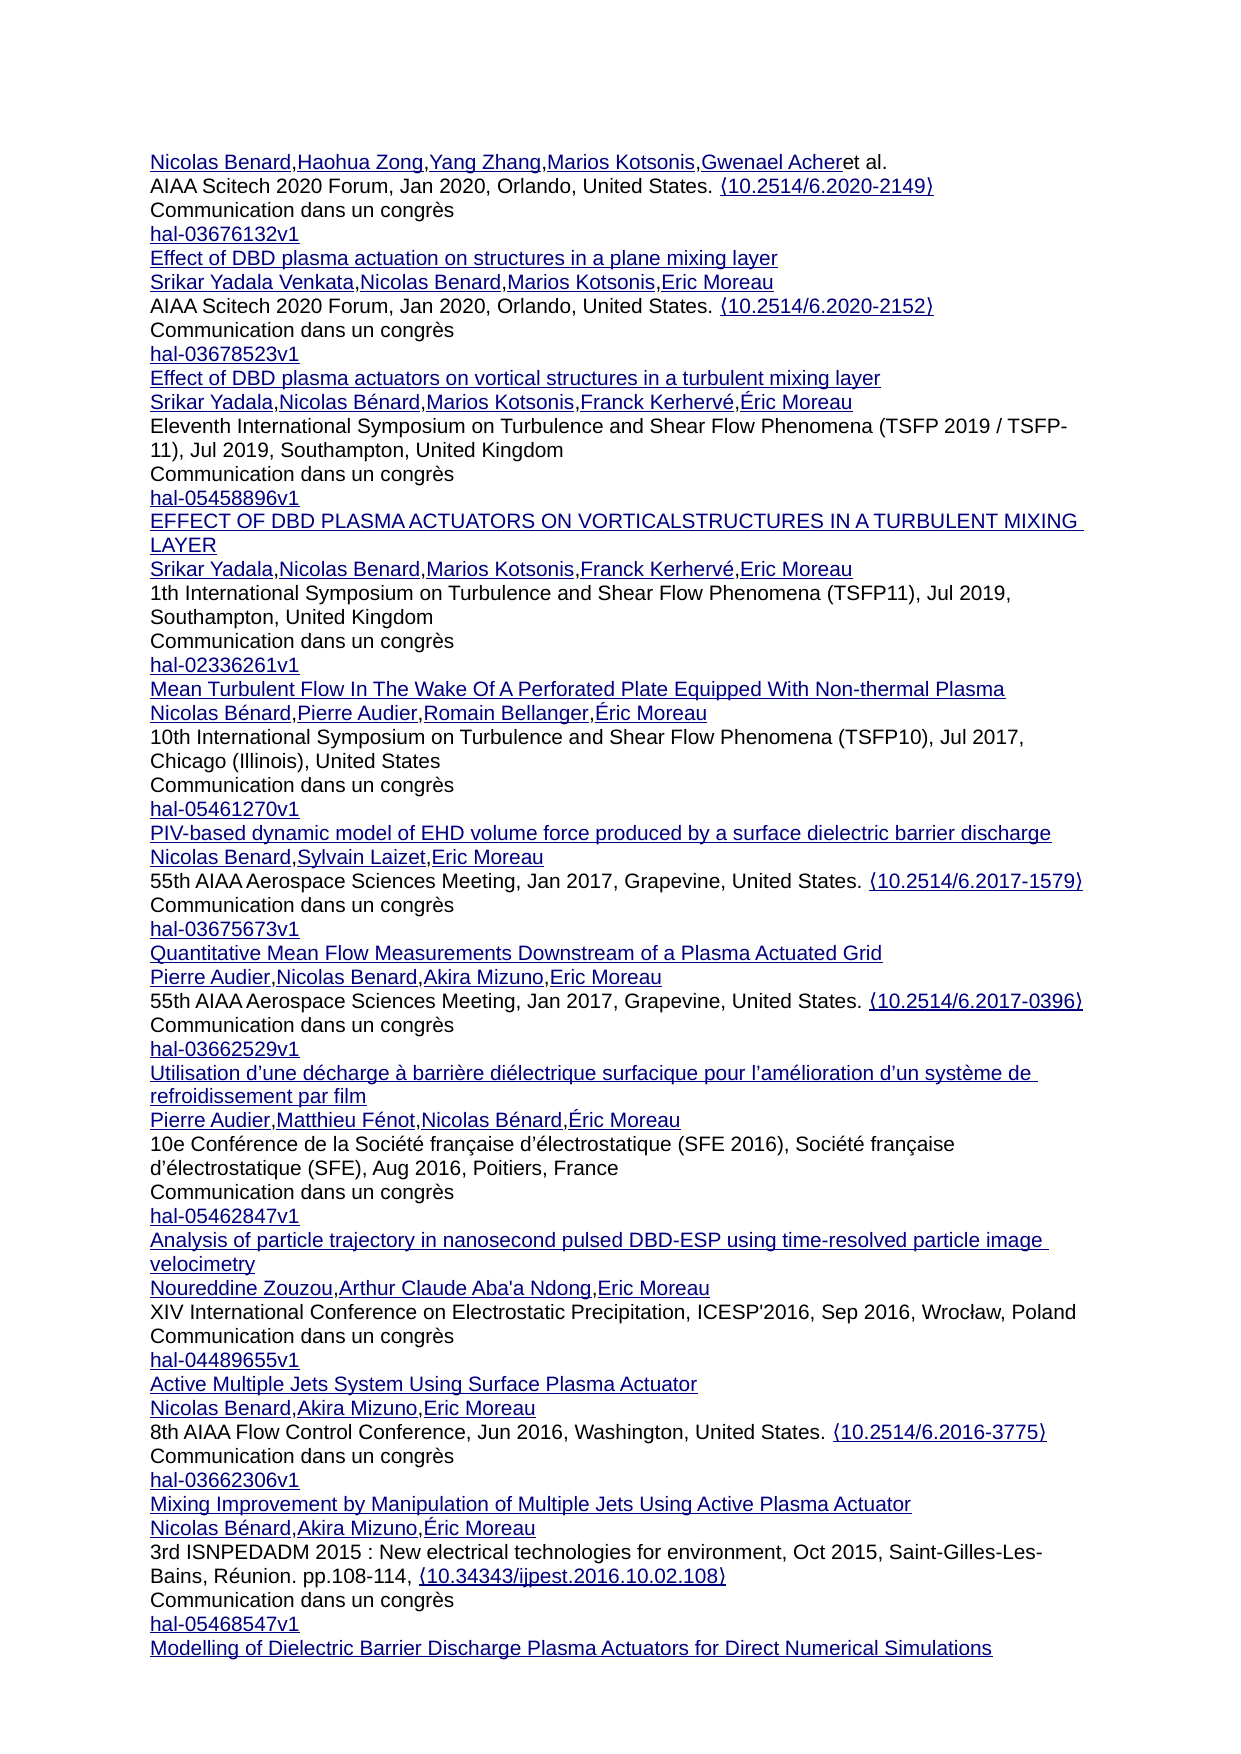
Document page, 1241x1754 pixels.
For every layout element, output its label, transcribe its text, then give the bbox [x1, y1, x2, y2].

table_cell EFFECT OF DBD PLASMA ACTUATORS ON VORTICALSTRUCTURES IN A TURBULENT MIXING LAYER Srikar Yadala,Nicolas Benard,Marios Kotsonis,Franck Kerhervé,Eric Moreau 1th International Symposium on Turbulence and Shear Flow Phenomena (TSFP11), Jul 2019, Southampton, United Kingdom Communication dans un congrès hal-02336261v1 [150, 509, 1090, 677]
table_cell Mean Turbulent Flow In The Wake Of A Perforated Plate Equipped With Non-thermal Plasma Nicolas Bénard,Pierre Audier,Romain Bellanger,Éric Moreau 10th International Symposium on Turbulence and Shear Flow Phenomena (TSFP10), Jul 2017, Chicago (Illinois), United States Communication dans un congrès hal-05461270v1 [150, 677, 1090, 821]
table_cell Analysis of particle trajectory in nanosecond pulsed DBD-ESP using time-resolved particle image velocimetry Noureddine Zouzou,Arthur Claude Aba'a Ndong,Eric Moreau XIV International Conference on Electrostatic Precipitation, ICESP'2016, Sep 2016, Wrocław, Poland Communication dans un congrès hal-04489655v1 [150, 1228, 1090, 1372]
table_cell Mixing Improvement by Manipulation of Multiple Jets Using Active Plasma Actuator Nicolas Bénard,Akira Mizuno,Éric Moreau 3rd ISNPEDADM 2015 : New electrical technologies for environment, Oct 2015, Saint-Gilles-Les-Bains, Réunion. pp.108-114, ⟨10.34343/ijpest.2016.10.02.108⟩ Communication dans un congrès hal-05468547v1 [150, 1492, 1090, 1635]
table_cell Modelling of Dielectric Barrier Discharge Plasma Actuators for Direct Numerical Simulations [150, 1635, 1090, 1659]
table_cell Effect of DBD plasma actuators on vortical structures in a turbulent mixing layer Srikar Yadala,Nicolas Bénard,Marios Kotsonis,Franck Kerhervé,Éric Moreau Eleventh International Symposium on Turbulence and Shear Flow Phenomena (TSFP 2019 / TSFP-11), Jul 2019, Southampton, United Kingdom Communication dans un congrès hal-05458896v1 [150, 366, 1090, 509]
table_cell PIV-based dynamic model of EHD volume force produced by a surface dielectric barrier discharge Nicolas Benard,Sylvain Laizet,Eric Moreau 55th AIAA Aerospace Sciences Meeting, Jan 2017, Grapevine, United States. ⟨10.2514/6.2017-1579⟩ Communication dans un congrès hal-03675673v1 [150, 821, 1090, 941]
table_cell Active Multiple Jets System Using Surface Plasma Actuator Nicolas Benard,Akira Mizuno,Eric Moreau 8th AIAA Flow Control Conference, Jun 2016, Washington, United States. ⟨10.2514/6.2016-3775⟩ Communication dans un congrès hal-03662306v1 [150, 1372, 1090, 1492]
table_cell Quantitative Mean Flow Measurements Downstream of a Plasma Actuated Grid Pierre Audier,Nicolas Benard,Akira Mizuno,Eric Moreau 55th AIAA Aerospace Sciences Meeting, Jan 2017, Grapevine, United States. ⟨10.2514/6.2017-0396⟩ Communication dans un congrès hal-03662529v1 [150, 941, 1090, 1060]
table_cell Effect of DBD plasma actuation on structures in a plane mixing layer Srikar Yadala Venkata,Nicolas Benard,Marios Kotsonis,Eric Moreau AIAA Scitech 2020 Forum, Jan 2020, Orlando, United States. ⟨10.2514/6.2020-2152⟩ Communication dans un congrès hal-03678523v1 [150, 246, 1090, 366]
table_cell Utilisation d’une décharge à barrière diélectrique surfacique pour l’amélioration d’un système de refroidissement par film Pierre Audier,Matthieu Fénot,Nicolas Bénard,Éric Moreau 10e Conférence de la Société française d’électrostatique (SFE 2016), Société française d’électrostatique (SFE), Aug 2016, Poitiers, France Communication dans un congrès hal-05462847v1 [150, 1060, 1090, 1228]
table_cell Nicolas Benard,Haohua Zong,Yang Zhang,Marios Kotsonis,Gwenael Acheret al. AIAA Scitech 2020 Forum, Jan 2020, Orlando, United States. ⟨10.2514/6.2020-2149⟩ Communication dans un congrès hal-03676132v1 [150, 150, 1090, 246]
